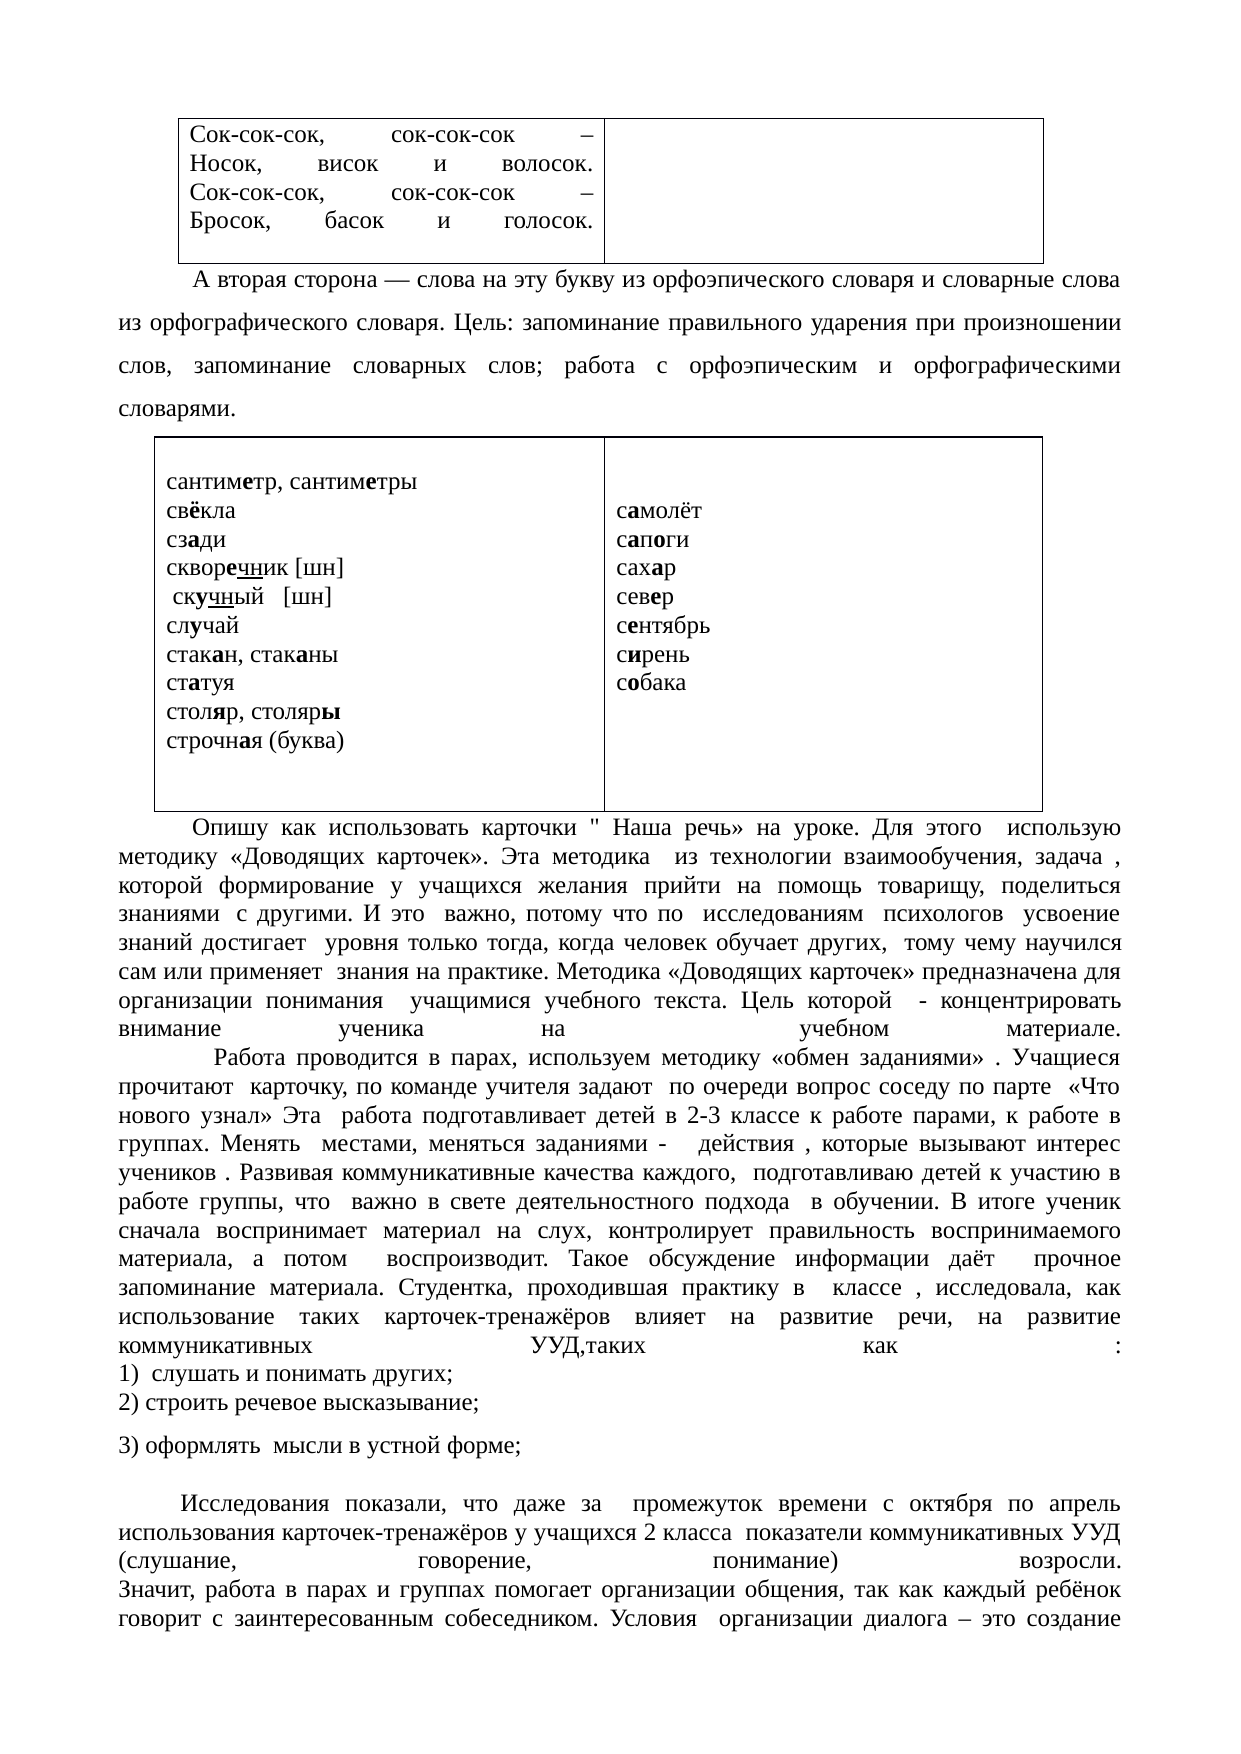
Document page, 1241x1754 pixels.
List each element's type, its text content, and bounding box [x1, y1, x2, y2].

text А вторая сторона — слова на эту букву из орфоэпического словаря и словарные слова из орфографического словаря. Цель: запоминание правильного ударения при произношении слов, запоминание словарных слов; работа с орфоэпическим и орфографическими словарями. [118, 264, 1122, 422]
text 2) строить речевое высказывание; [118, 1387, 1122, 1416]
table_header Сок-сок-сок, сок-сок-сок – Носок, висок и волосок. Сок-сок-сок, сок-сок-сок – Бросок, басок и голосок. [179, 119, 604, 263]
text Опишу как использовать карточки " Наша речь» на уроке. Для этого использую методику «Доводящих карточек». Эта методика из технологии взаимообучения, задача , которой формирование у учащихся желания прийти на помощь товарищу, поделиться знаниями с другими. И это важно, потому что по исследованиям психологов усвоение знаний достигает уровня только тогда, когда человек обучает других, тому чему научился сам или применяет знания на практике. Методика «Доводящих карточек» предназначена для организации понимания учащимися учебного текста. Цель которой - концентрировать внимание ученика на учебном материале. Работа проводится в парах, используем методику «обмен заданиями» . Учащиеся прочитают карточку, по команде учителя задают по очереди вопрос соседу по парте «Что нового узнал» Эта работа подготавливает детей в 2-3 классе к работе парами, к работе в группах. Менять местами, меняться заданиями - действия , которые вызывают интерес учеников . Развивая коммуникативные качества каждого, подготавливаю детей к участию в работе группы, что важно в свете деятельностного подхода в обучении. В итоге ученик сначала воспринимает материал на слух, контролирует правильность воспринимаемого материала, а потом воспроизводит. Такое обсуждение информации даёт прочное запоминание материала. Студентка, проходившая практику в классе , исследовала, как использование таких карточек-тренажёров влияет на развитие речи, на развитие коммуникативных УУД,таких как : 1) слушать и понимать других; [118, 812, 1122, 1387]
text Исследования показали, что даже за промежуток времени с октября по апрель использования карточек-тренажёров у учащихся 2 класса показатели коммуникативных УУД (слушание, говорение, понимание) возросли. Значит, работа в парах и группах помогает организации общения, так как каждый ребёнок говорит с заинтересованным собеседником. Условия организации диалога – это создание [118, 1459, 1122, 1632]
table_header сантиметр, сантиметры свёкла сзади скворечник [шн] скучный [шн] случай стакан, стаканы статуя столяр, столяры строчная (буква) [155, 438, 604, 811]
text 3) оформлять мысли в устной форме; [118, 1430, 1122, 1459]
table_header самолёт сапоги сахар север сентябрь сирень собака [605, 438, 1042, 811]
table_header [605, 119, 1043, 263]
